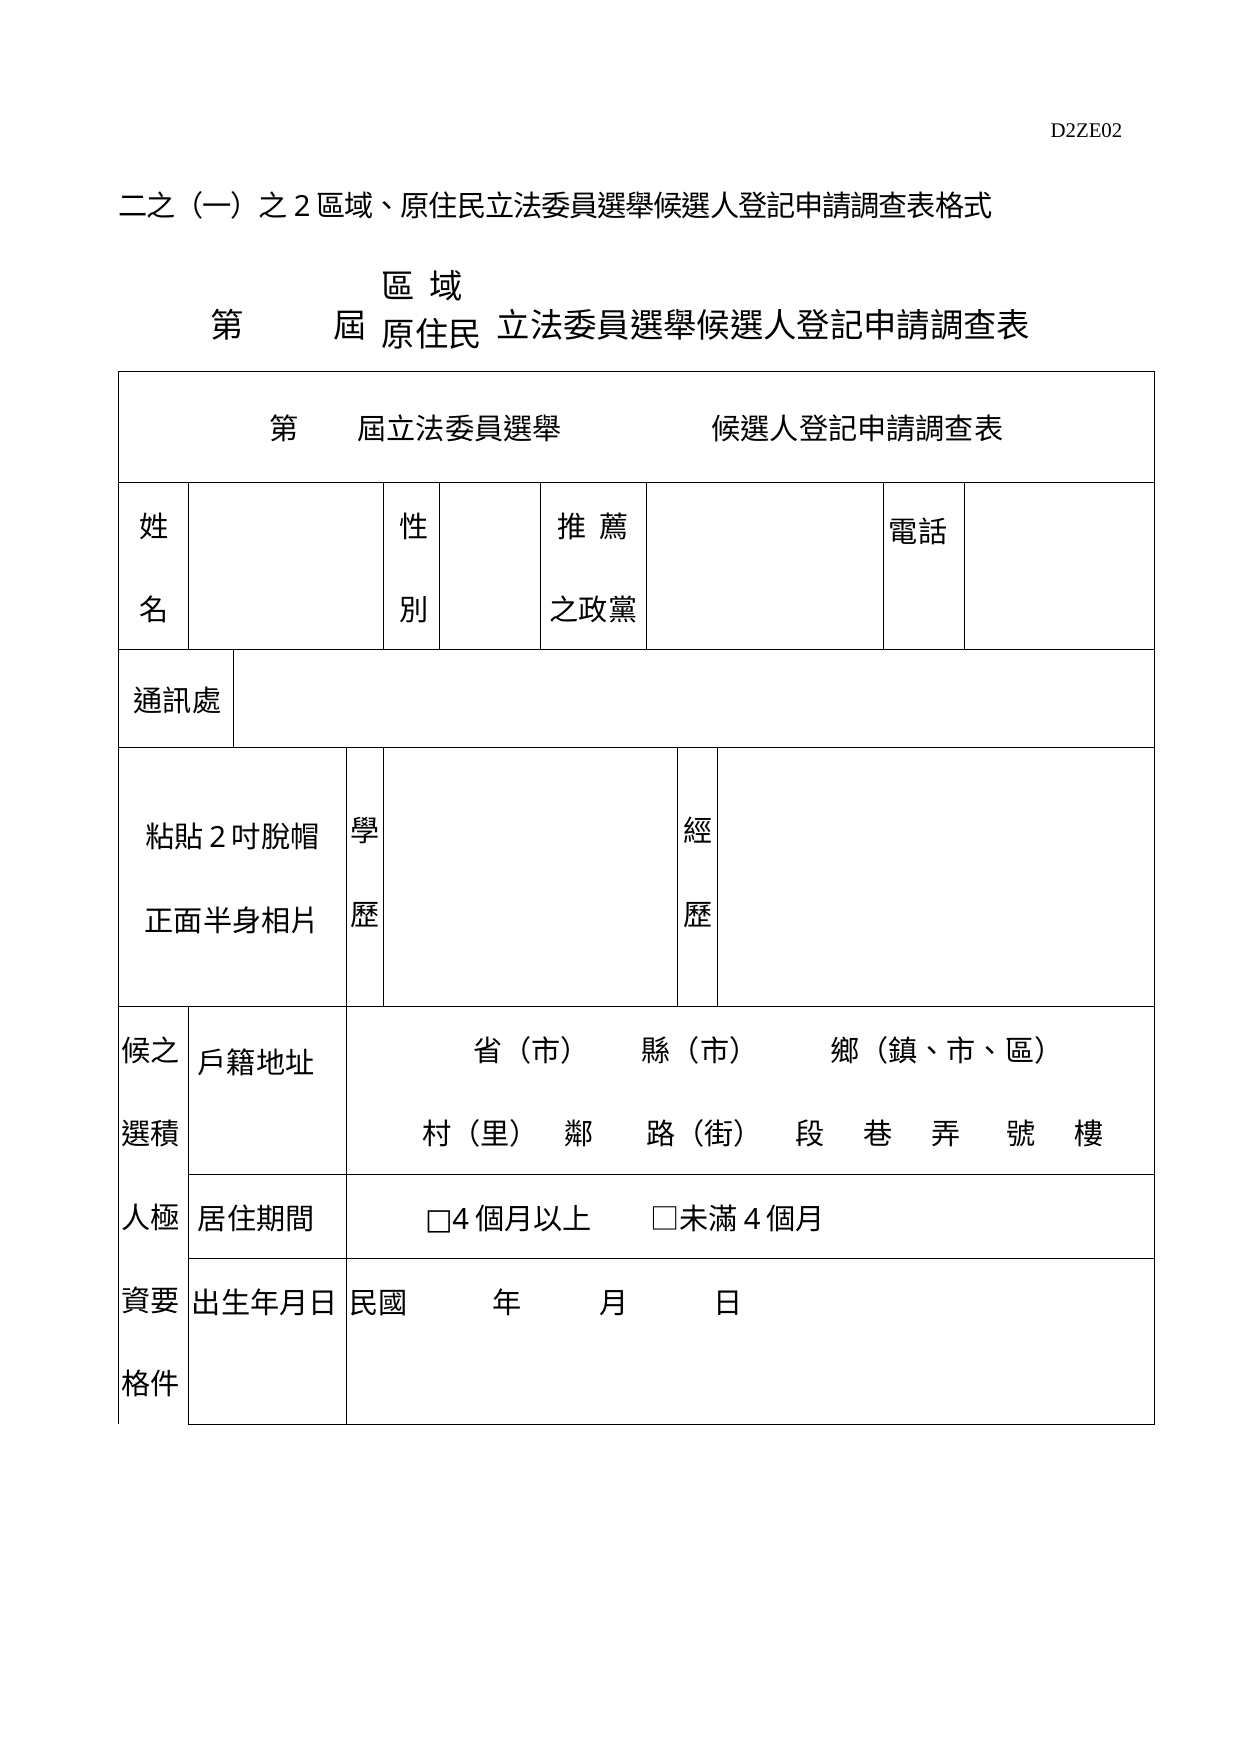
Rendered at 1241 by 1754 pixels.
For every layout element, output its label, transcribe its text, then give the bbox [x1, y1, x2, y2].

table_cell [189, 483, 383, 649]
table_cell 推 薦 之政黨 [541, 483, 646, 649]
table_cell 出生年月日 [189, 1259, 346, 1424]
table_cell [234, 650, 1154, 747]
table_cell 學歷 [347, 748, 383, 1006]
table_cell 通訊處 [119, 650, 233, 747]
table_cell 居住期間 [189, 1175, 346, 1258]
table_cell [965, 483, 1154, 649]
table_cell 民國 年 月 日 [347, 1259, 1154, 1424]
table_cell 電話 [884, 483, 964, 649]
table_cell □4個月以上 □未滿4個月 [347, 1175, 1154, 1258]
table_cell 候之 選積 人極 資要 格件 [119, 1007, 188, 1424]
table_cell 戶籍地址 [189, 1007, 346, 1174]
table_cell 粘貼2吋脫帽 正面半身相片 [119, 748, 346, 1006]
table_cell 姓 名 [119, 483, 188, 649]
text 第 屆 區 域原住民 立法委員選舉候選人登記申請調查表 [118, 246, 1122, 371]
table_header 第 屆立法委員選舉 候選人登記申請調查表 [119, 372, 1154, 482]
table_cell 性 別 [384, 483, 439, 649]
table_cell 省（市） 縣（市） 鄉（鎮、市、區） 村（里） 鄰 路（街） 段 巷 弄 號 樓 [347, 1007, 1154, 1174]
table_cell [440, 483, 540, 649]
table_cell [647, 483, 883, 649]
table_cell [718, 748, 1154, 1006]
text 二之（一）之2區域、原住民立法委員選舉候選人登記申請調查表格式 [118, 162, 1122, 246]
table_cell 經歷 [678, 748, 717, 1006]
table_cell [384, 748, 677, 1006]
